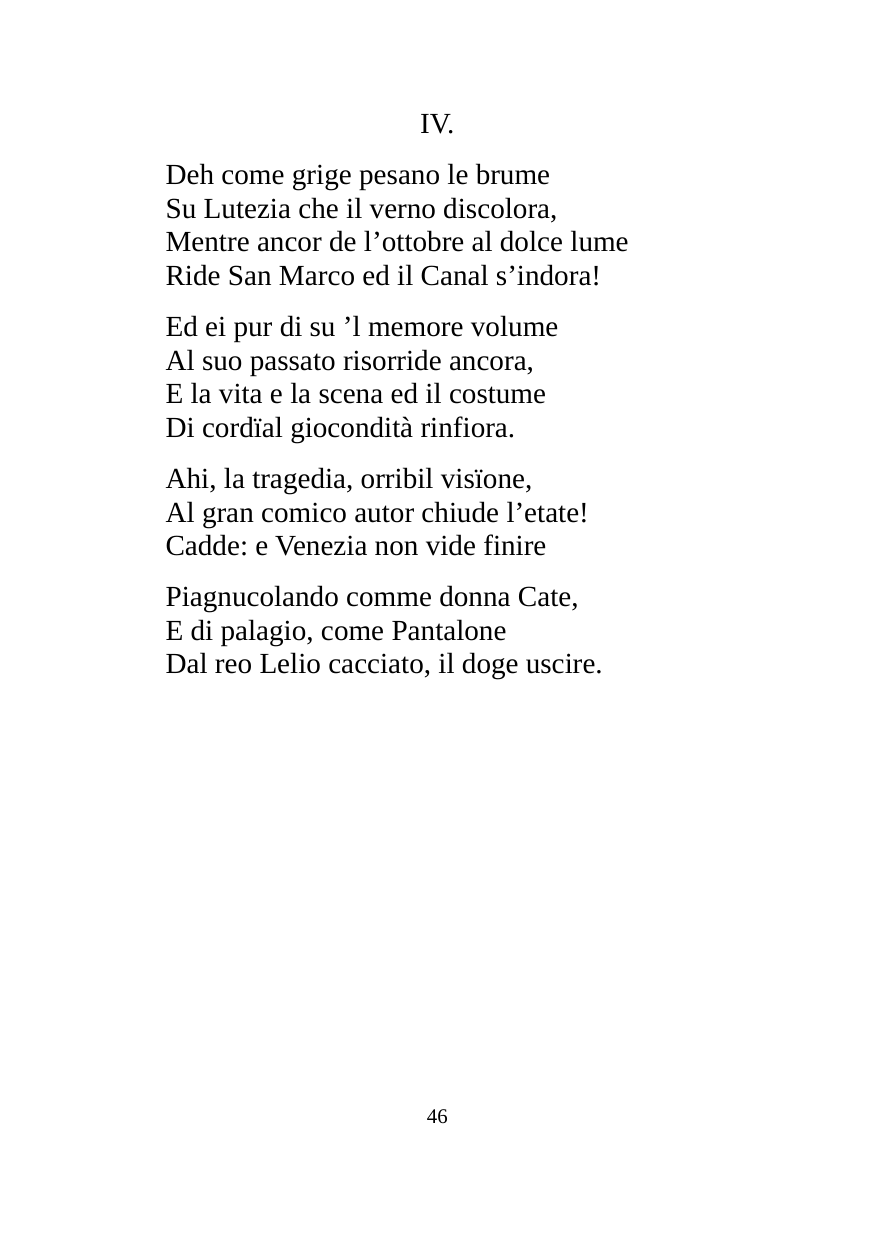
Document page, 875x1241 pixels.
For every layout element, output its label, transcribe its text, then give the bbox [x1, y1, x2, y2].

text Ed ei pur di su ’l memore volume Al suo passato risorride ancora, E la vita e la scena ed il costume Di cordïal giocondità rinfiora. [165, 309, 768, 443]
text Ahi, la tragedia, orribil visïone, Al gran comico autor chiude l’etate! Cadde: e Venezia non vide finire [165, 461, 768, 562]
text Piagnucolando comme donna Cate, E di palagio, come Pantalone Dal reo Lelio cacciato, il doge uscire. [165, 579, 768, 680]
text Deh come grige pesano le brume Su Lutezia che il verno discolora, Mentre ancor de l’ottobre al dolce lume Ride San Marco ed il Canal s’indora! [165, 157, 768, 292]
text IV. [106, 106, 768, 140]
